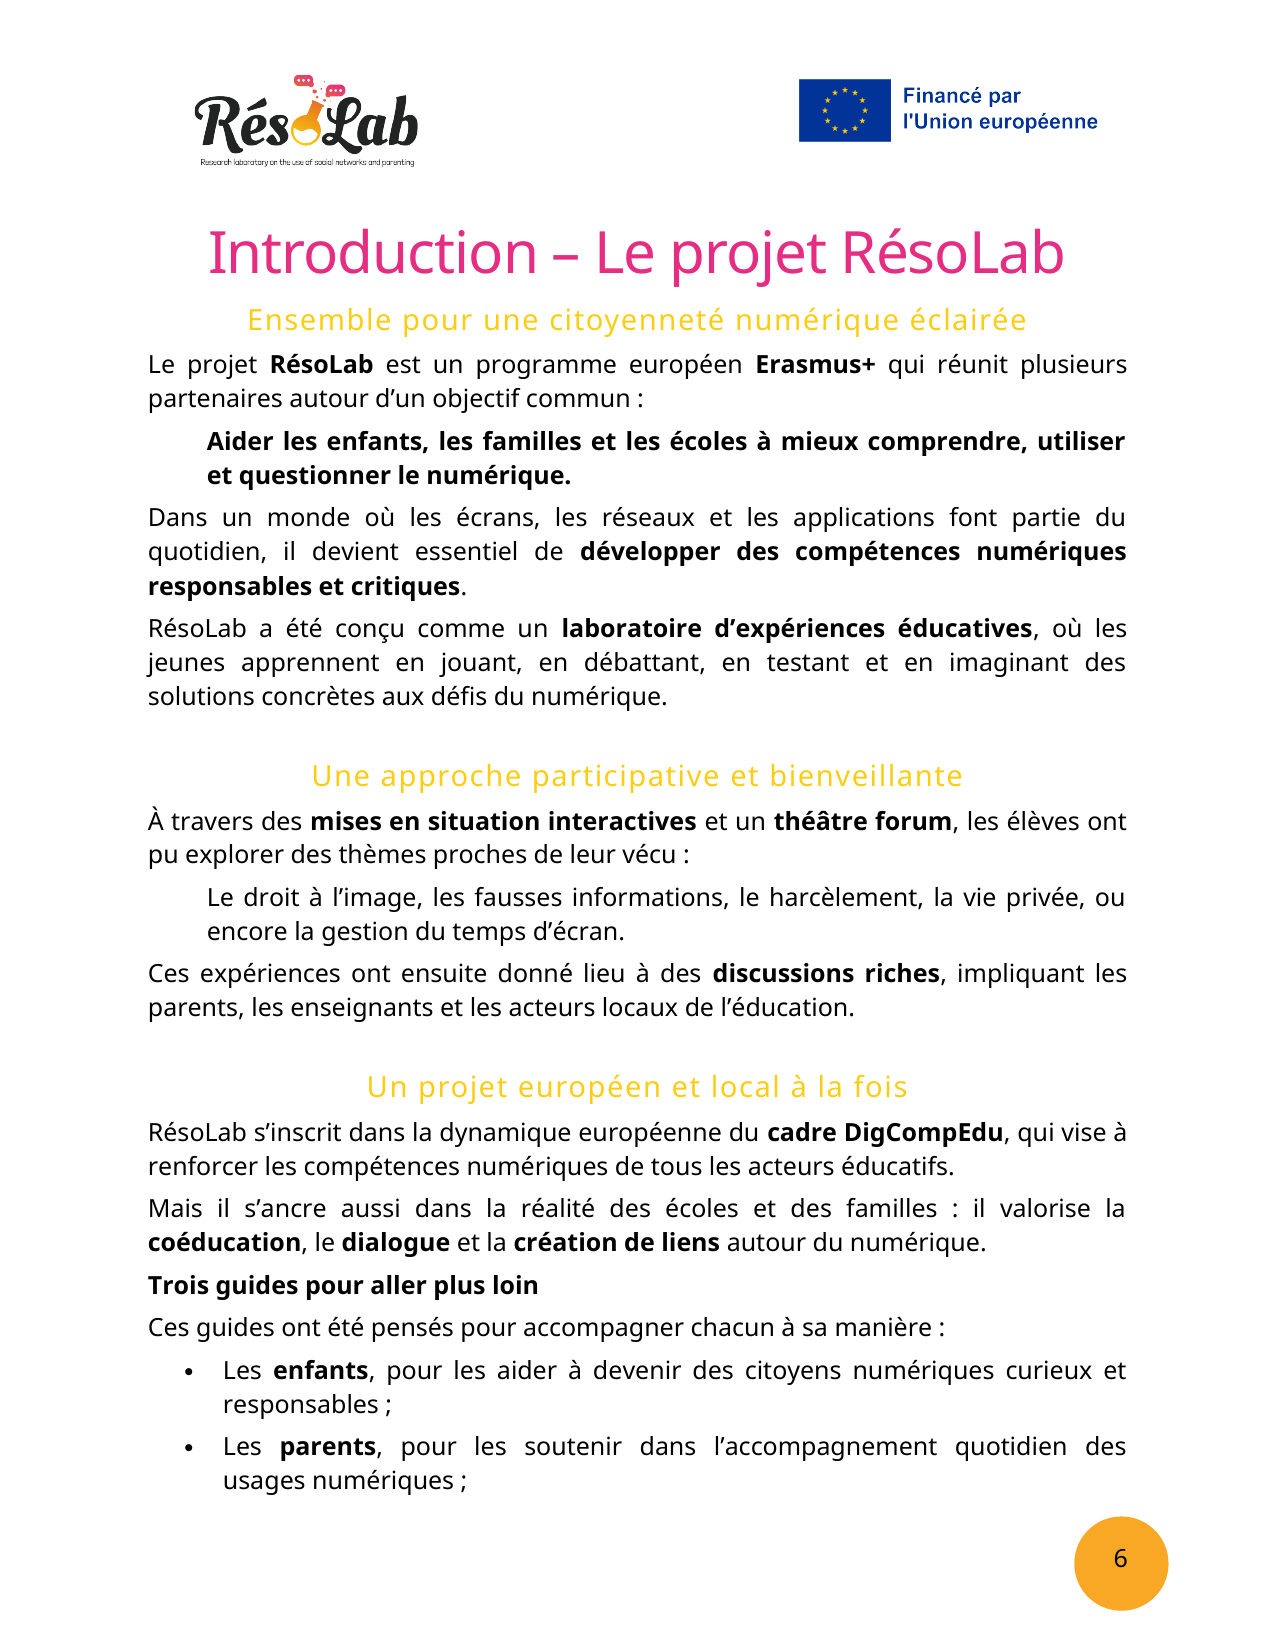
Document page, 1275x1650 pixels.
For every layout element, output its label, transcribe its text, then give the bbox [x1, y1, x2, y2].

picture [794, 75, 1111, 147]
list Les enfants, pour les aider à devenir des citoyens numériques curieux et responsables ; [185, 1352, 1127, 1420]
text Aider les enfants, les familles et les écoles à mieux comprendre, utiliser et questionner le numérique. [207, 423, 1127, 492]
picture [194, 75, 418, 173]
text Dans un monde où les écrans, les réseaux et les applications font partie du quotidien, il devient essentiel de développer des compétences numériques responsables et critiques. [148, 500, 1127, 602]
text Trois guides pour aller plus loin [148, 1267, 1127, 1302]
text Une approche participative et bienveillante [148, 755, 1127, 795]
text Ces expériences ont ensuite donné lieu à des discussions riches, impliquant les parents, les enseignants et les acteurs locaux de l’éducation. [148, 956, 1127, 1024]
text Le projet RésoLab est un programme européen Erasmus+ qui réunit plusieurs partenaires autour d’un objectif commun : [148, 347, 1127, 415]
text Ensemble pour une citoyenneté numérique éclairée [148, 299, 1127, 339]
text Introduction – Le projet RésoLab [148, 211, 1127, 291]
text Un projet européen et local à la fois [148, 1067, 1127, 1106]
list Les parents, pour les soutenir dans l’accompagnement quotidien des usages numériques ; [185, 1429, 1127, 1497]
text Mais il s’ancre aussi dans la réalité des écoles et des familles : il valorise la coéducation, le dialogue et la création de liens autour du numérique. [148, 1191, 1127, 1259]
text Ces guides ont été pensés pour accompagner chacun à sa manière : [148, 1310, 1127, 1344]
text À travers des mises en situation interactives et un théâtre forum, les élèves ont pu explorer des thèmes proches de leur vécu : [148, 803, 1127, 871]
text RésoLab a été conçu comme un laboratoire d’expériences éducatives, où les jeunes apprennent en jouant, en débattant, en testant et en imaginant des solutions concrètes aux défis du numérique. [148, 611, 1127, 713]
text Le droit à l’image, les fausses informations, le harcèlement, la vie privée, ou encore la gestion du temps d’écran. [207, 879, 1127, 948]
text RésoLab s’inscrit dans la dynamique européenne du cadre DigCompEdu, qui vise à renforcer les compétences numériques de tous les acteurs éducatifs. [148, 1114, 1127, 1183]
